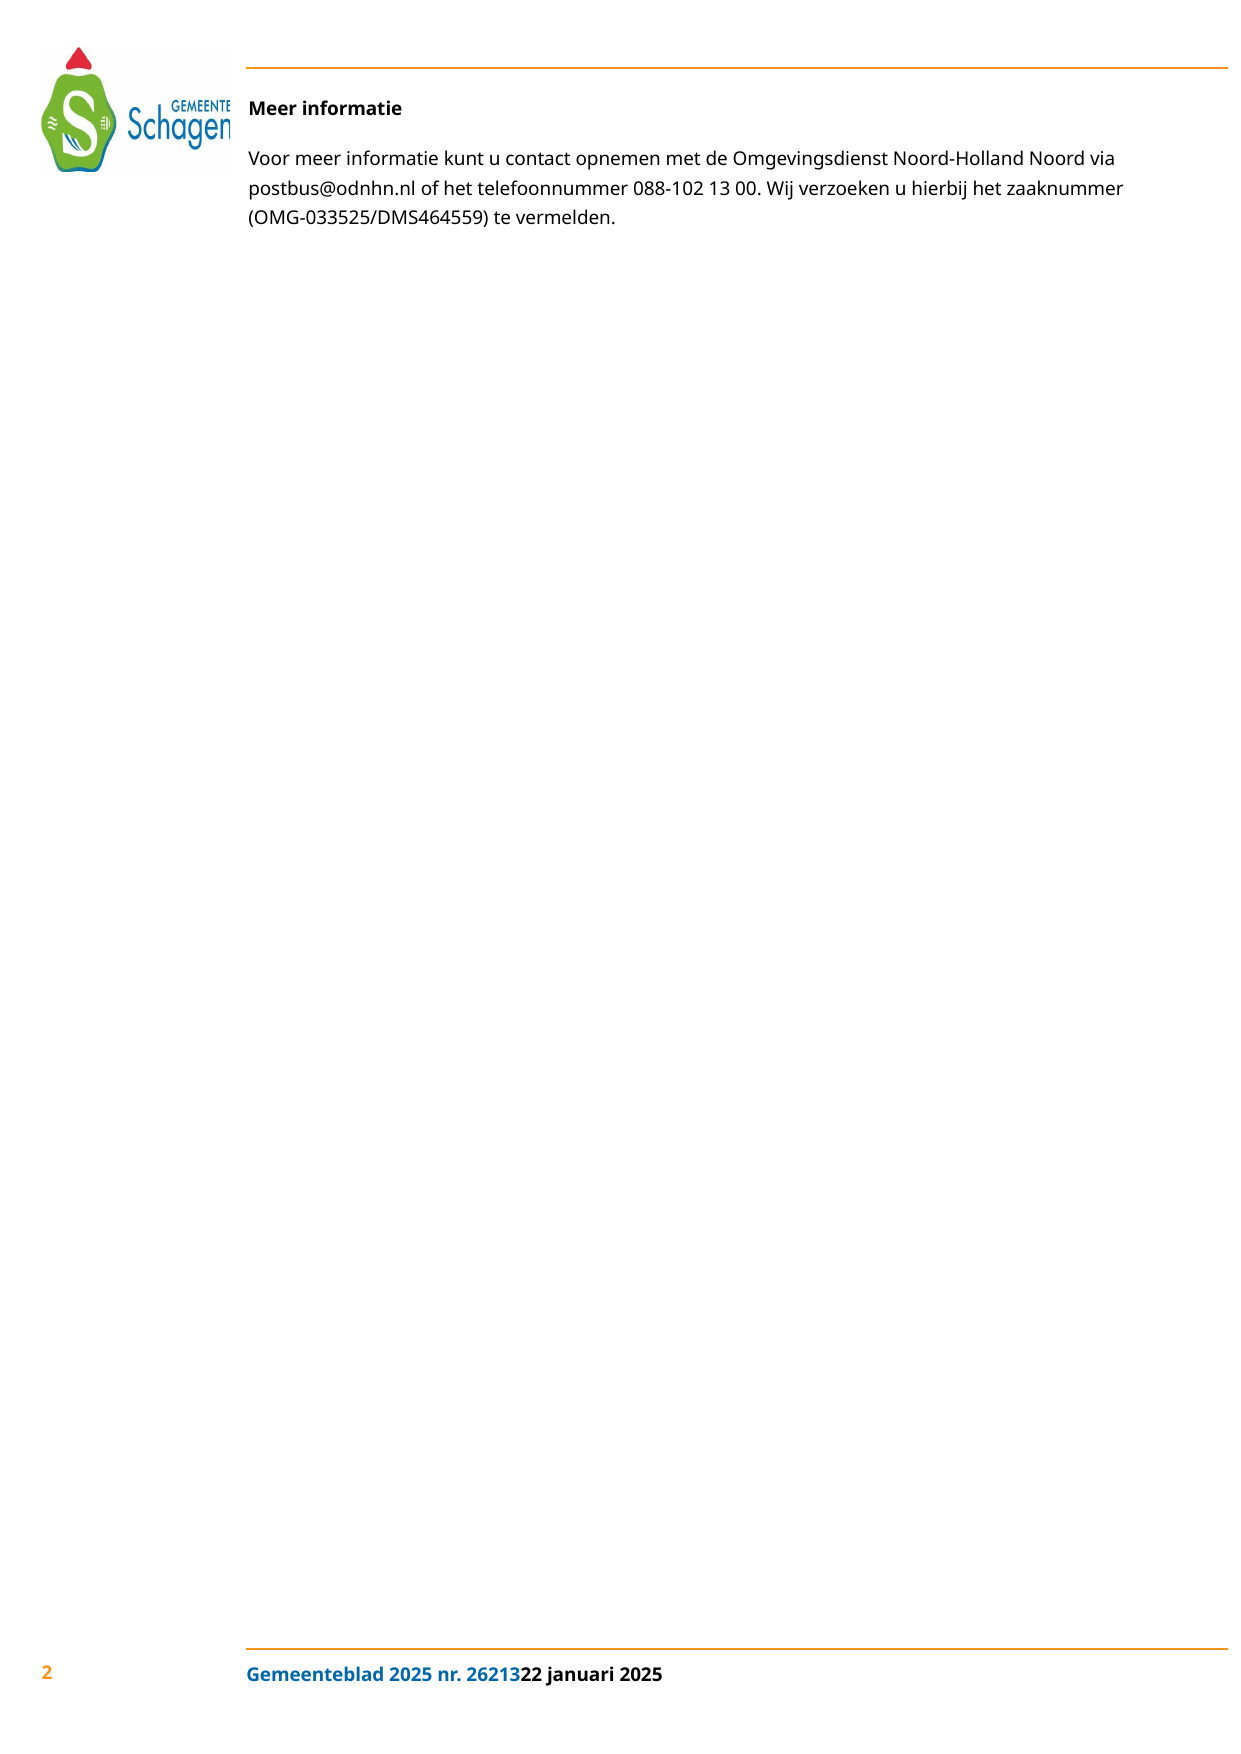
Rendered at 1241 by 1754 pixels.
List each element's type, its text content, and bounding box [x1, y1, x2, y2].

picture [41, 47, 231, 172]
text Voor meer informatie kunt u contact opnemen met de Omgevingsdienst Noord-Holland Noord via postbus@odnhn.nl of het telefoonnummer 088-102 13 00. Wij verzoeken u hierbij het zaaknummer (OMG-033525/DMS464559) te vermelden. [248, 145, 1152, 230]
text Meer informatie [248, 95, 1152, 121]
